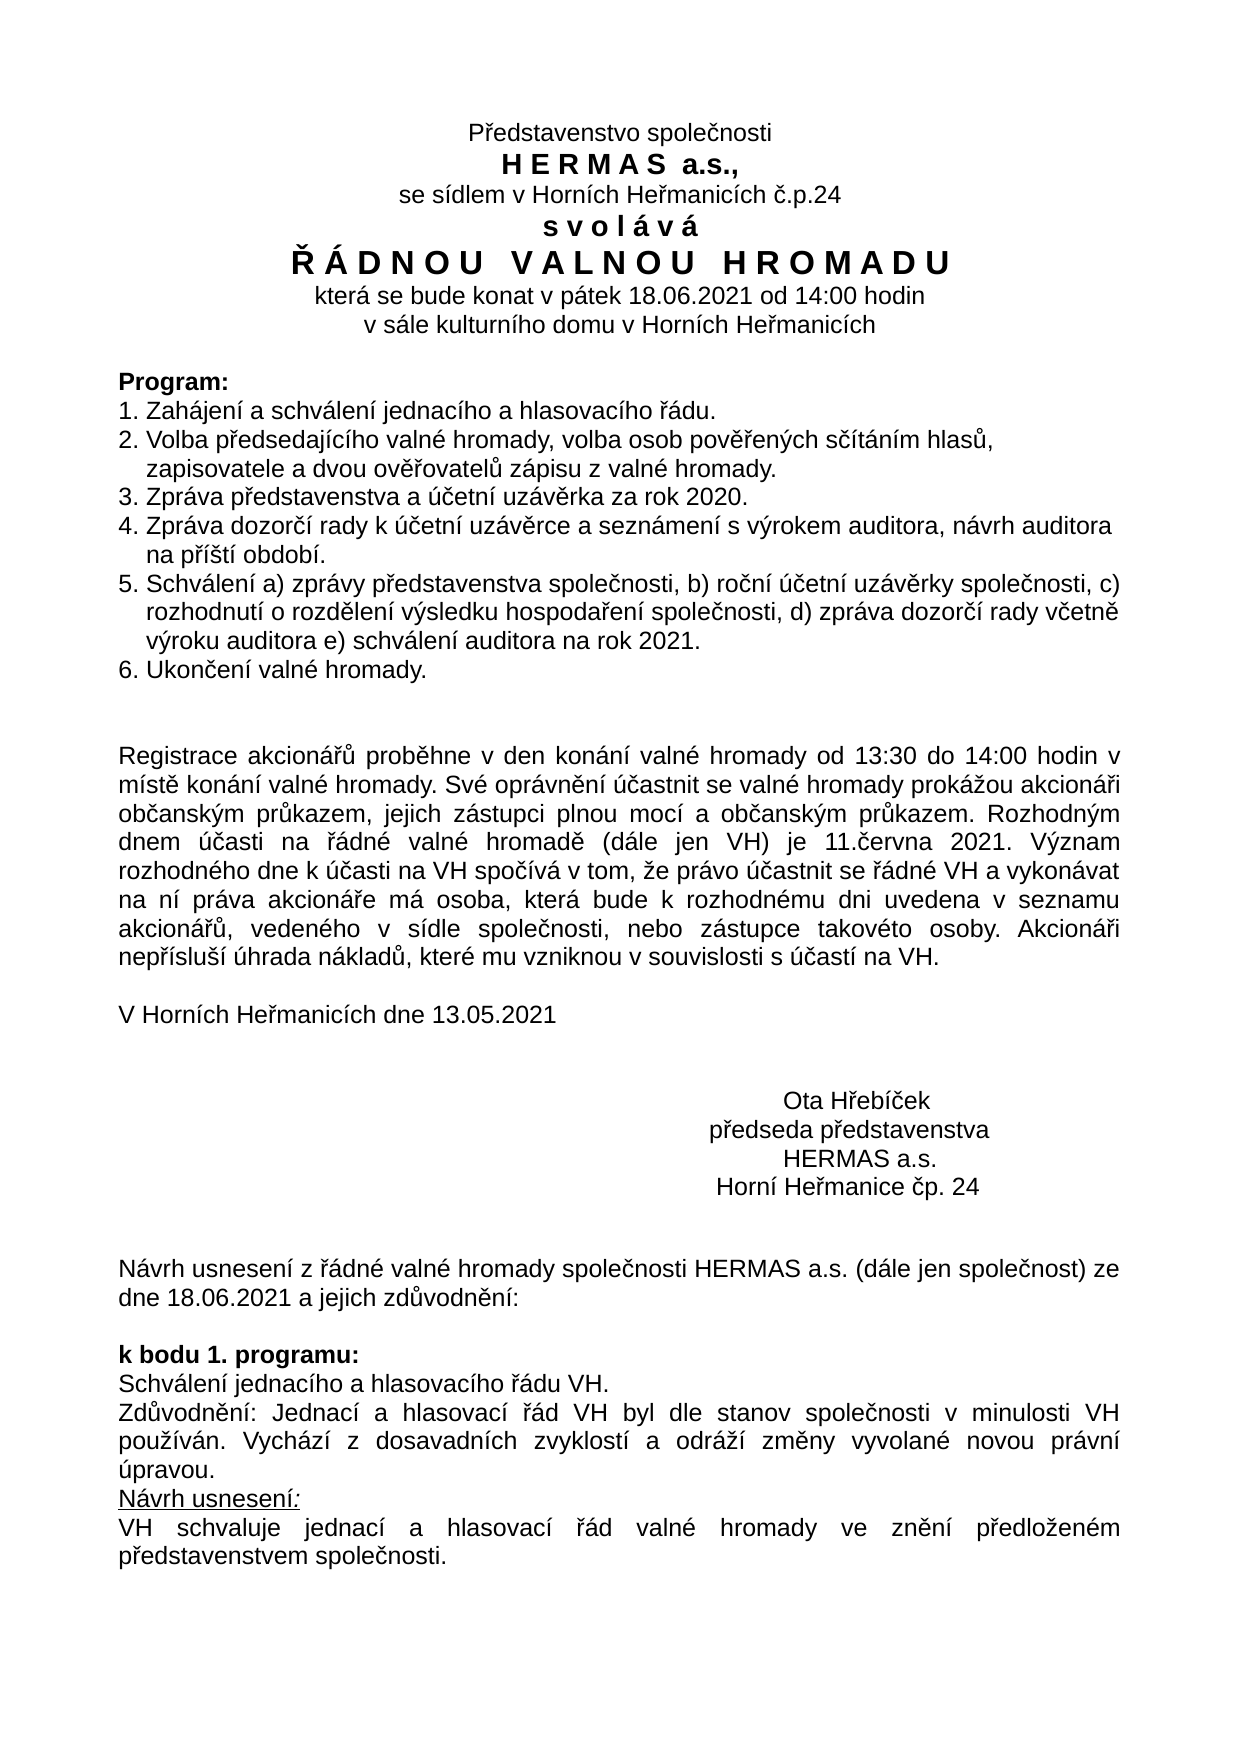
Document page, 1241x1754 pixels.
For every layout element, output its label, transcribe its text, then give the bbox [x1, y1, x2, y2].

list 5. Schválení a) zprávy představenstva společnosti, b) roční účetní uzávěrky společnosti, c) [118, 569, 1122, 597]
list Návrh usnesení z řádné valné hromady společnosti HERMAS a.s. (dále jen společnost) ze dne 18.06.2021 a jejich zdůvodnění: [118, 1254, 1122, 1311]
list rozhodnutí o rozdělení výsledku hospodaření společnosti, d) zpráva dozorčí rady včetně [118, 597, 1122, 626]
list na příští období. [118, 540, 1122, 569]
list Registrace akcionářů proběhne v den konání valné hromady od 13:30 do 14:00 hodin v místě konání valné hromady. Své oprávnění účastnit se valné hromady prokážou akcionáři občanským průkazem, jejich zástupci plnou mocí a občanským průkazem. Rozhodným dnem účasti na řádné valné hromadě (dále jen VH) je 11.června 2021. Význam rozhodného dne k účasti na VH spočívá v tom, že právo účastnit se řádné VH a vykonávat na ní práva akcionáře má osoba, která bude k rozhodnému dni uvedena v seznamu akcionářů, vedeného v sídle společnosti, nebo zástupce takovéto osoby. Akcionáři nepřísluší úhrada nákladů, které mu vzniknou v souvislosti s účastí na VH. [118, 741, 1122, 971]
list Ř Á D N O U V A L N O U H R O M A D U [118, 243, 1122, 281]
list Zdůvodnění: Jednací a hlasovací řád VH byl dle stanov společnosti v minulosti VH používán. Vychází z dosavadních zvyklostí a odráží změny vyvolané novou právní úpravou. [118, 1398, 1122, 1484]
list H E R M A S a.s., [118, 147, 1122, 180]
list zapisovatele a dvou ověřovatelů zápisu z valné hromady. [118, 454, 1122, 482]
list v sále kulturního domu v Horních Heřmanicích [118, 310, 1122, 339]
list s v o l á v á [118, 209, 1122, 243]
list Horní Heřmanice čp. 24 [118, 1172, 1122, 1201]
list 6. Ukončení valné hromady. [118, 655, 1122, 684]
list výroku auditora e) schválení auditora na rok 2021. [118, 626, 1122, 655]
list Program: [118, 367, 1122, 396]
list 1. Zahájení a schválení jednacího a hlasovacího řádu. [118, 396, 1122, 425]
list se sídlem v Horních Heřmanicích č.p.24 [118, 180, 1122, 209]
text V Horních Heřmanicích dne 13.05.2021 [118, 1000, 1122, 1029]
list která se bude konat v pátek 18.06.2021 od 14:00 hodin [118, 281, 1122, 310]
list 4. Zpráva dozorčí rady k účetní uzávěrce a seznámení s výrokem auditora, návrh auditora [118, 511, 1122, 540]
list k bodu 1. programu: [118, 1340, 1122, 1369]
list Schválení jednacího a hlasovacího řádu VH. [118, 1369, 1122, 1398]
list Návrh usnesení: [118, 1484, 1122, 1513]
list předseda představenstva [118, 1115, 1122, 1144]
list 2. Volba předsedajícího valné hromady, volba osob pověřených sčítáním hlasů, [118, 425, 1122, 454]
list Ota Hřebíček [118, 1086, 1122, 1115]
list HERMAS a.s. [118, 1144, 1122, 1172]
list Představenstvo společnosti [118, 118, 1122, 147]
list 3. Zpráva představenstva a účetní uzávěrka za rok 2020. [118, 482, 1122, 511]
list VH schvaluje jednací a hlasovací řád valné hromady ve znění předloženém představenstvem společnosti. [118, 1513, 1122, 1570]
